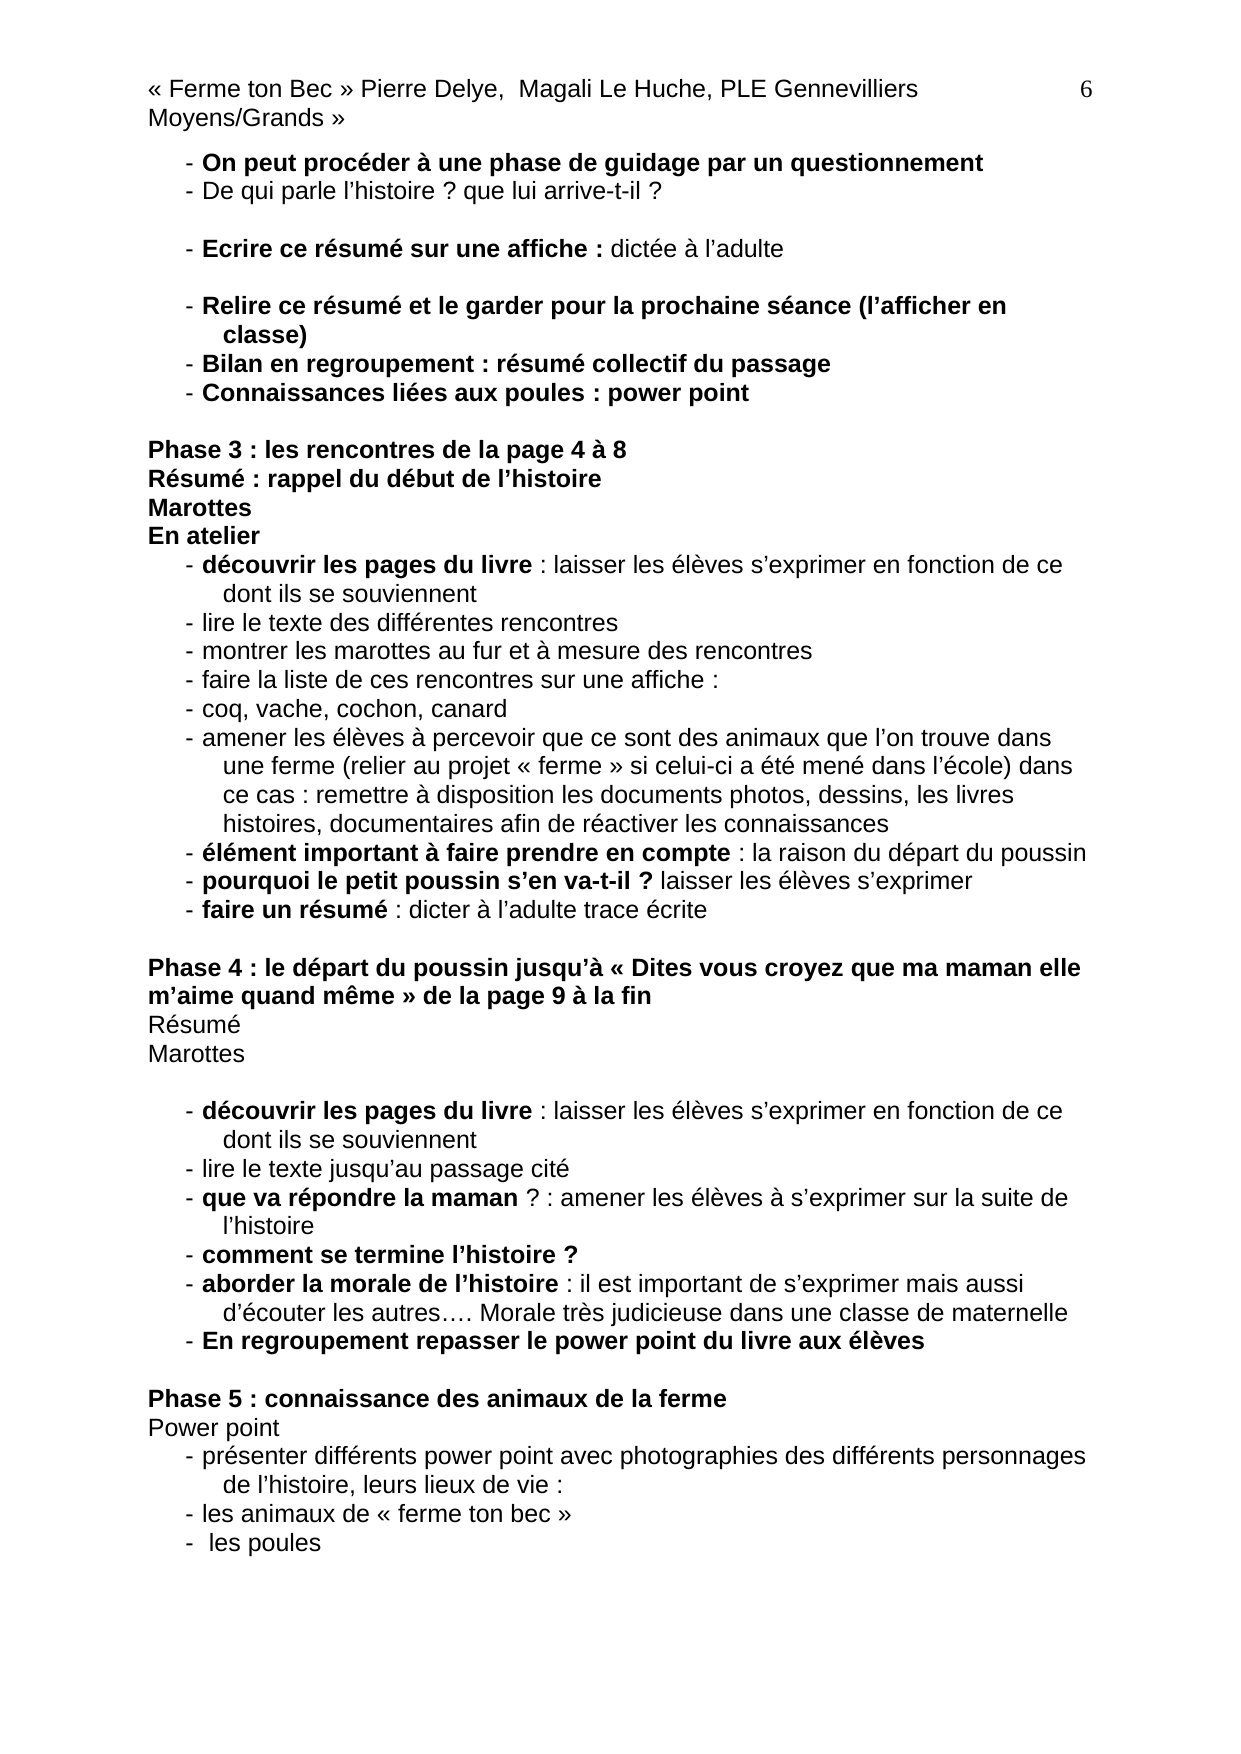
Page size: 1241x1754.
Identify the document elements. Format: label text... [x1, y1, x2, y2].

list De qui parle l’histoire ? que lui arrive-t-il ? [185, 176, 1093, 205]
text Résumé : rappel du début de l’histoire [148, 464, 1093, 493]
list coq, vache, cochon, canard [185, 694, 1093, 723]
text Marottes [148, 1039, 1093, 1068]
text Power point [148, 1413, 1093, 1441]
list découvrir les pages du livre : laisser les élèves s’exprimer en fonction de ce dont ils se souviennent [185, 550, 1093, 608]
text En atelier [148, 521, 1093, 550]
list On peut procéder à une phase de guidage par un questionnement [185, 148, 1093, 176]
text Phase 3 : les rencontres de la page 4 à 8 [148, 435, 1093, 464]
list Bilan en regroupement : résumé collectif du passage [185, 349, 1093, 378]
list Connaissances liées aux poules : power point [185, 378, 1093, 406]
list En regroupement repasser le power point du livre aux élèves [185, 1326, 1093, 1355]
list Relire ce résumé et le garder pour la prochaine séance (l’afficher en classe) [185, 291, 1093, 349]
list présenter différents power point avec photographies des différents personnages de l’histoire, leurs lieux de vie : [185, 1441, 1093, 1499]
list montrer les marottes au fur et à mesure des rencontres [185, 636, 1093, 665]
text Phase 5 : connaissance des animaux de la ferme [148, 1384, 1093, 1413]
list les animaux de « ferme ton bec » [185, 1499, 1093, 1528]
text Marottes [148, 493, 1093, 521]
list faire la liste de ces rencontres sur une affiche : [185, 665, 1093, 694]
list lire le texte des différentes rencontres [185, 608, 1093, 636]
list Ecrire ce résumé sur une affiche : dictée à l’adulte [185, 234, 1093, 263]
text Résumé [148, 1010, 1093, 1039]
list comment se termine l’histoire ? [185, 1240, 1093, 1269]
list que va répondre la maman ? : amener les élèves à s’exprimer sur la suite de l’histoire [185, 1183, 1093, 1240]
list découvrir les pages du livre : laisser les élèves s’exprimer en fonction de ce dont ils se souviennent [185, 1096, 1093, 1154]
list pourquoi le petit poussin s’en va-t-il ? laisser les élèves s’exprimer [185, 866, 1093, 895]
text Phase 4 : le départ du poussin jusqu’à « Dites vous croyez que ma maman elle m’aime quand même » de la page 9 à la fin [148, 953, 1093, 1010]
list aborder la morale de l’histoire : il est important de s’exprimer mais aussi d’écouter les autres…. Morale très judicieuse dans une classe de maternelle [185, 1269, 1093, 1326]
list les poules [185, 1528, 1093, 1556]
list élément important à faire prendre en compte : la raison du départ du poussin [185, 838, 1093, 866]
list faire un résumé : dicter à l’adulte trace écrite [185, 895, 1093, 924]
list lire le texte jusqu’au passage cité [185, 1154, 1093, 1183]
list amener les élèves à percevoir que ce sont des animaux que l’on trouve dans une ferme (relier au projet « ferme » si celui-ci a été mené dans l’école) dans ce cas : remettre à disposition les documents photos, dessins, les livres histoires, documentaires afin de réactiver les connaissances [185, 723, 1093, 838]
